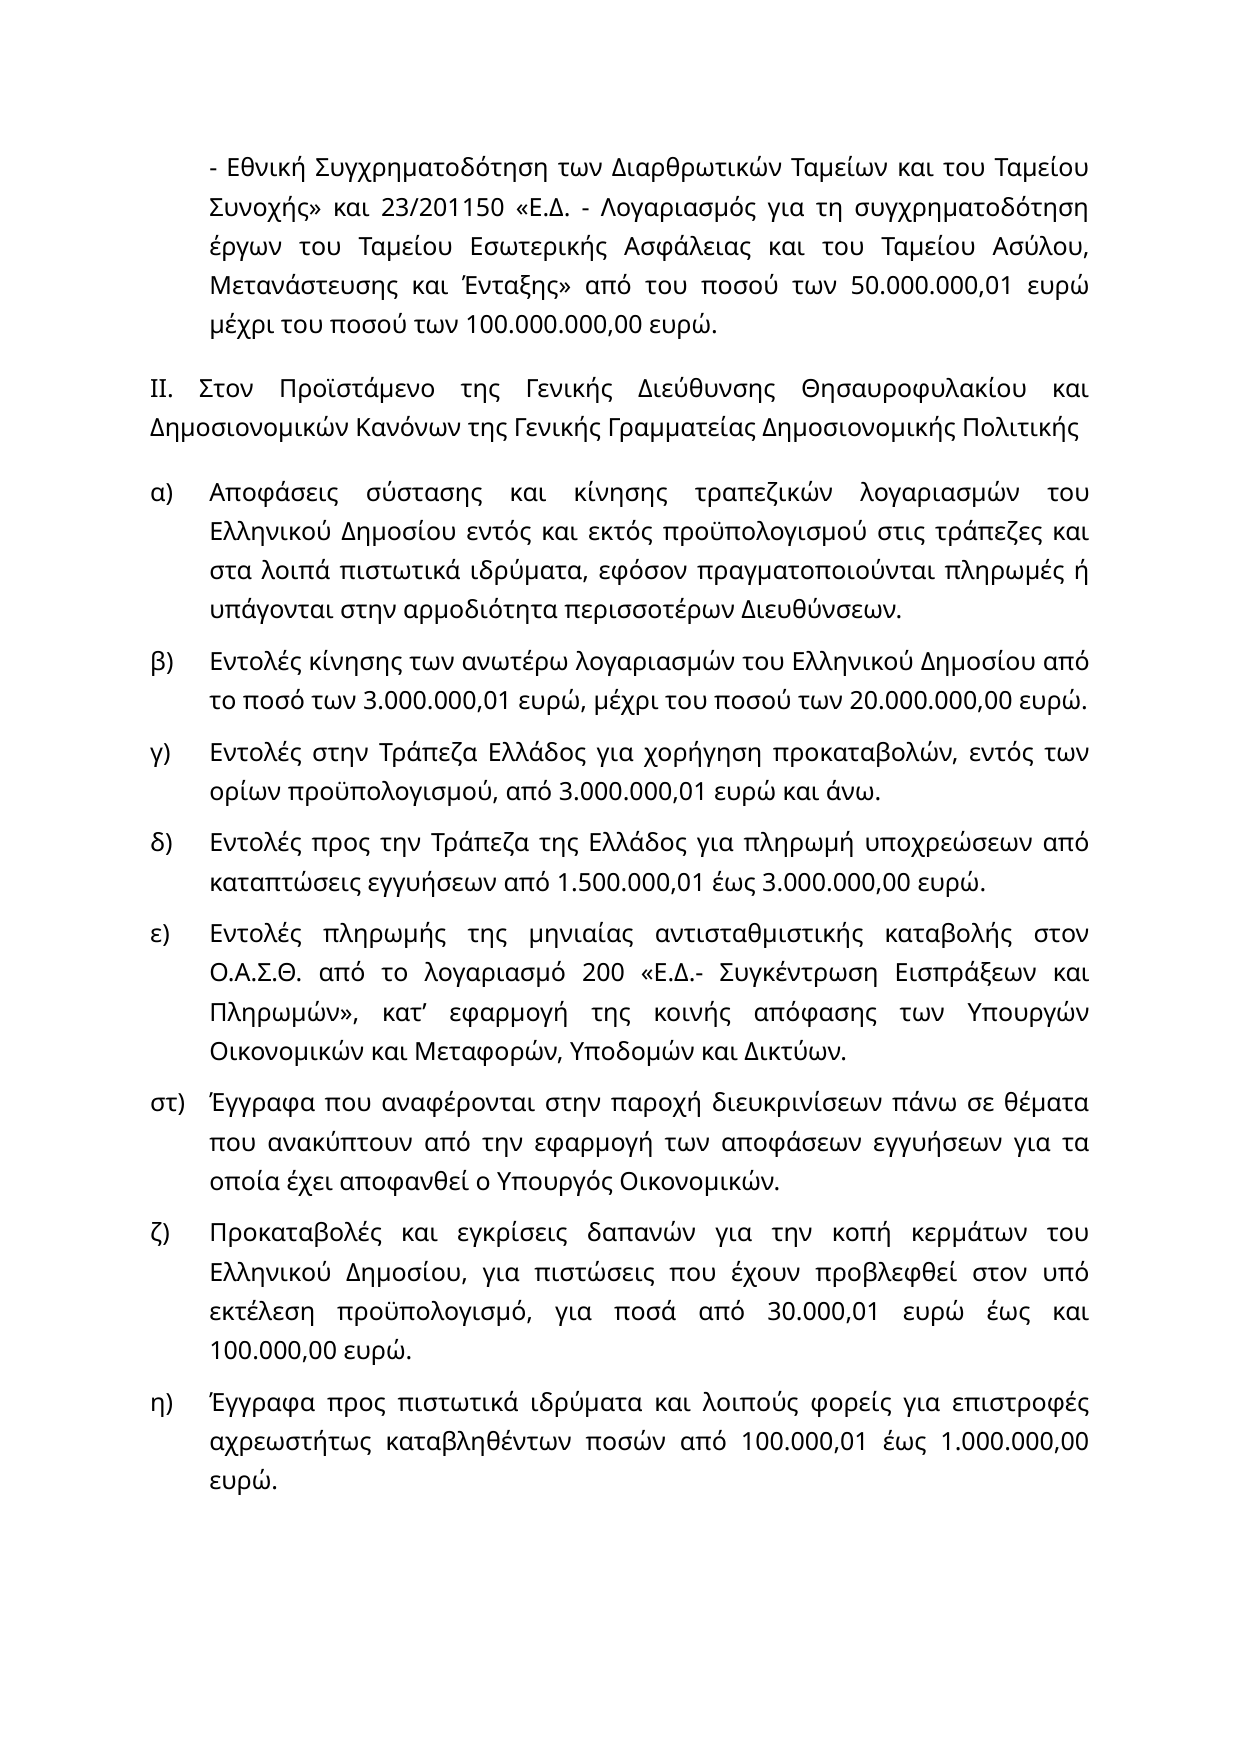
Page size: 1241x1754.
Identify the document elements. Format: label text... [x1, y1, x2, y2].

list δ) Εντολές προς την Τράπεζα της Ελλάδος για πληρωμή υποχρεώσεων από καταπτώσεις εγγυήσεων από 1.500.000,01 έως 3.000.000,00 ευρώ. [150, 825, 1090, 898]
list α) Αποφάσεις σύστασης και κίνησης τραπεζικών λογαριασμών του Ελληνικού Δημοσίου εντός και εκτός προϋπολογισμού στις τράπεζες και στα λοιπά πιστωτικά ιδρύματα, εφόσον πραγματοποιούνται πληρωμές ή υπάγονται στην αρμοδιότητα περισσοτέρων Διευθύνσεων. [150, 474, 1090, 626]
list - Εθνική Συγχρηματοδότηση των Διαρθρωτικών Ταμείων και του Ταμείου Συνοχής» και 23/201150 «Ε.Δ. - Λογαριασμός για τη συγχρηματοδότηση έργων του Ταμείου Εσωτερικής Ασφάλειας και του Ταμείου Ασύλου, Μετανάστευσης και Ένταξης» από του ποσού των 50.000.000,01 ευρώ μέχρι του ποσού των 100.000.000,00 ευρώ. [150, 150, 1090, 341]
list στ) Έγγραφα που αναφέρονται στην παροχή διευκρινίσεων πάνω σε θέματα που ανακύπτουν από την εφαρμογή των αποφάσεων εγγυήσεων για τα οποία έχει αποφανθεί ο Υπουργός Οικονομικών. [150, 1085, 1090, 1197]
list ε) Εντολές πληρωμής της μηνιαίας αντισταθμιστικής καταβολής στον Ο.Α.Σ.Θ. από το λογαριασμό 200 «Ε.Δ.- Συγκέντρωση Εισπράξεων και Πληρωμών», κατ’ εφαρμογή της κοινής απόφασης των Υπουργών Οικονομικών και Μεταφορών, Υποδομών και Δικτύων. [150, 916, 1090, 1067]
list η) Έγγραφα προς πιστωτικά ιδρύματα και λοιπούς φορείς για επιστροφές αχρεωστήτως καταβληθέντων ποσών από 100.000,01 έως 1.000.000,00 ευρώ. [150, 1384, 1090, 1497]
text ΙΙ. Στον Προϊστάμενο της Γενικής Διεύθυνσης Θησαυροφυλακίου και Δημοσιονομικών Κανόνων της Γενικής Γραμματείας Δημοσιονομικής Πολιτικής [150, 371, 1090, 444]
list β) Εντολές κίνησης των ανωτέρω λογαριασμών του Ελληνικού Δημοσίου από το ποσό των 3.000.000,01 ευρώ, μέχρι του ποσού των 20.000.000,00 ευρώ. [150, 643, 1090, 717]
list γ) Εντολές στην Τράπεζα Ελλάδος για χορήγηση προκαταβολών, εντός των ορίων προϋπολογισμού, από 3.000.000,01 ευρώ και άνω. [150, 734, 1090, 807]
list ζ) Προκαταβολές και εγκρίσεις δαπανών για την κοπή κερμάτων του Ελληνικού Δημοσίου, για πιστώσεις που έχουν προβλεφθεί στον υπό εκτέλεση προϋπολογισμό, για ποσά από 30.000,01 ευρώ έως και 100.000,00 ευρώ. [150, 1215, 1090, 1367]
